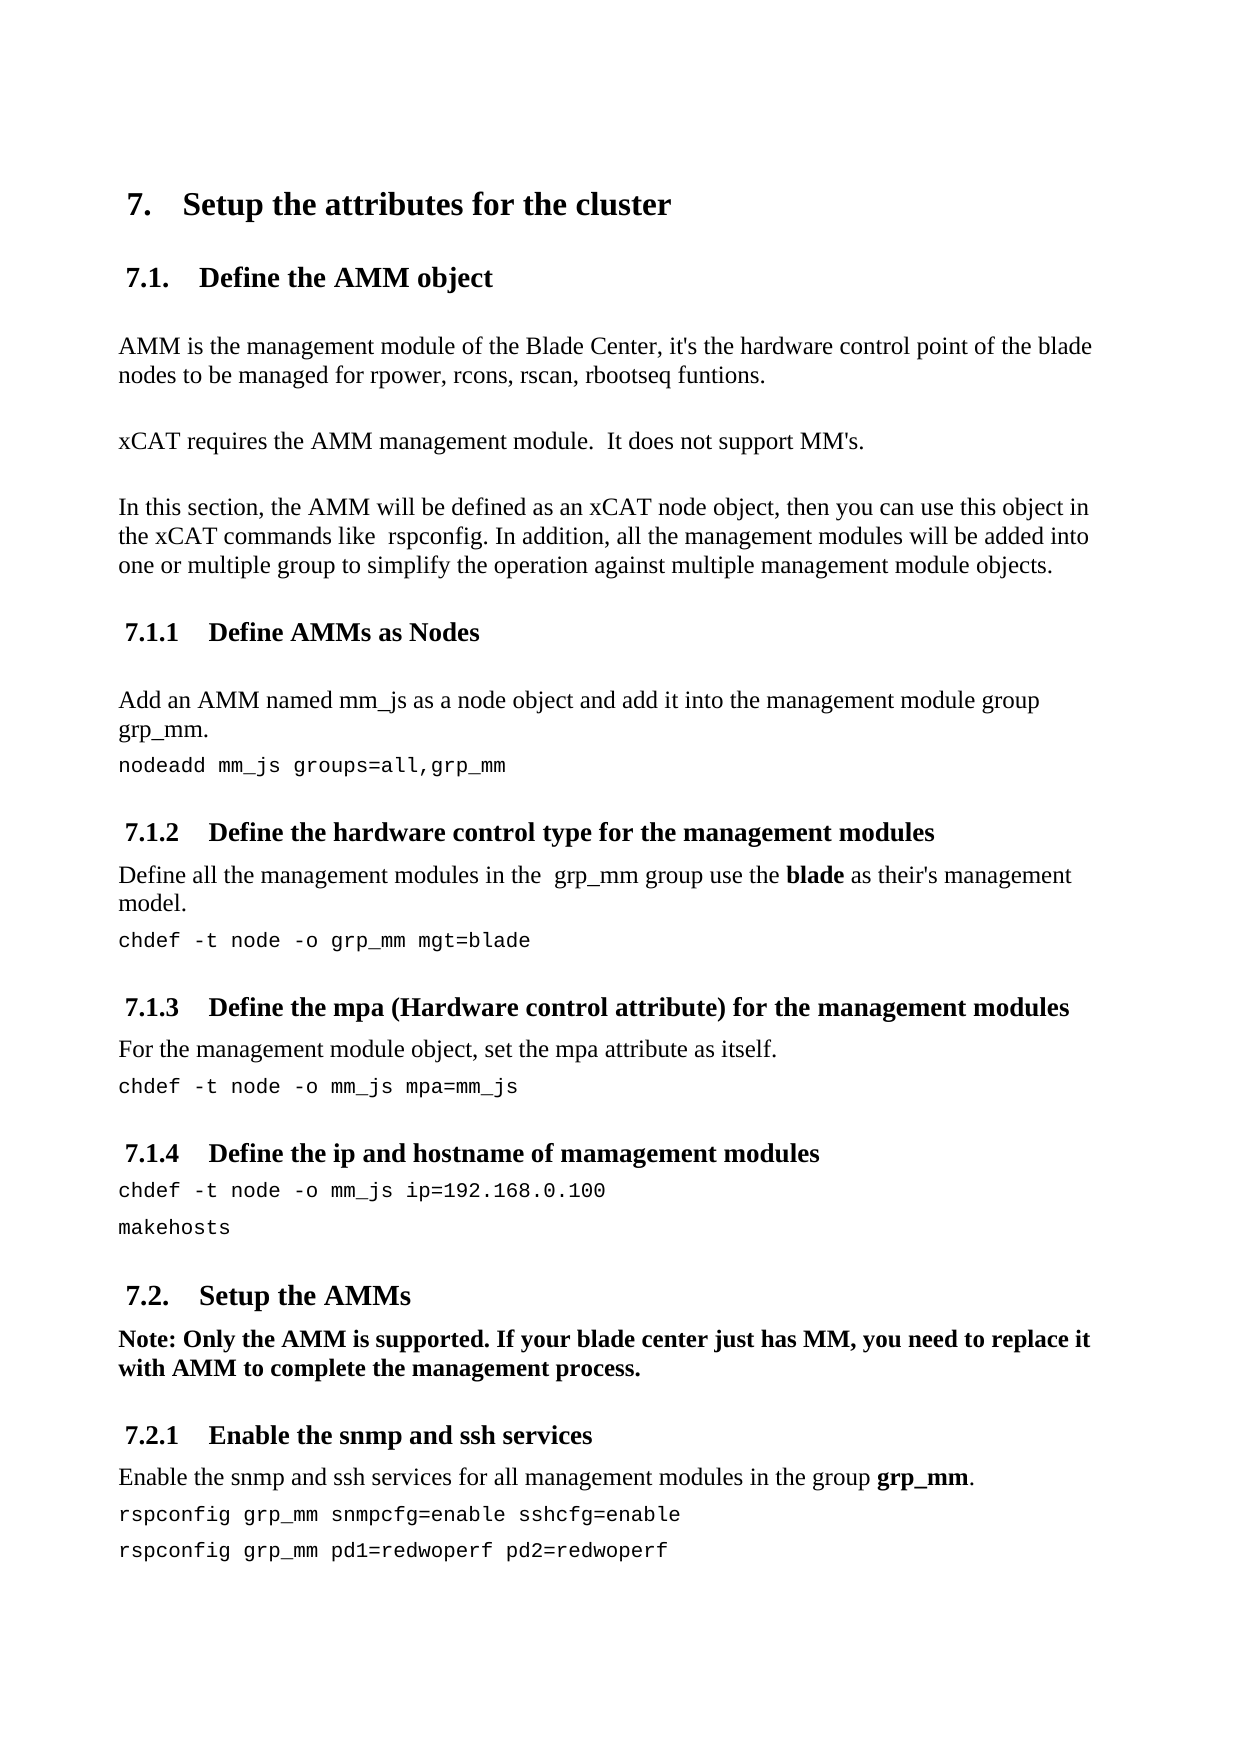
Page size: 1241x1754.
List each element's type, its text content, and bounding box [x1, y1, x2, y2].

text xCAT requires the AMM management module. It does not support MM's. [118, 426, 1122, 455]
text Enable the snmp and ssh services for all management modules in the group grp_mm. [118, 1462, 1122, 1491]
text nodeadd mm_js groups=all,grp_mm [118, 755, 1122, 778]
subtitle Define AMMs as Nodes [118, 616, 1122, 647]
text In this section, the AMM will be defined as an xCAT node object, then you can use this object in the xCAT commands like rspconfig. In addition, all the management modules will be added into one or multiple group to simplify the operation against multiple management module objects. [118, 492, 1122, 579]
text chdef -t node -o mm_js mpa=mm_js [118, 1076, 1122, 1099]
text chdef -t node -o grp_mm mgt=blade [118, 930, 1122, 953]
subtitle Setup the attributes for the cluster [118, 184, 1122, 223]
text Note: Only the AMM is supported. If your blade center just has MM, you need to replace it with AMM to complete the management process. [118, 1324, 1122, 1381]
subtitle Define the hardware control type for the management modules [118, 816, 1122, 847]
text For the management module object, set the mpa attribute as itself. [118, 1034, 1122, 1063]
subtitle Define the AMM object [118, 260, 1122, 294]
subtitle Enable the snmp and ssh services [118, 1419, 1122, 1450]
text rspconfig grp_mm snmpcfg=enable sshcfg=enable [118, 1504, 1122, 1527]
text AMM is the management module of the Blade Center, it's the hardware control point of the blade nodes to be managed for rpower, rcons, rscan, rbootseq funtions. [118, 331, 1122, 389]
text Define all the management modules in the grp_mm group use the blade as their's management model. [118, 860, 1122, 917]
text makehosts [118, 1217, 1122, 1240]
subtitle Define the ip and hostname of mamagement modules [118, 1137, 1122, 1168]
subtitle Define the mpa (Hardware control attribute) for the management modules [118, 991, 1122, 1022]
text rspconfig grp_mm pd1=redwoperf pd2=redwoperf [118, 1540, 1122, 1563]
text chdef -t node -o mm_js ip=192.168.0.100 [118, 1181, 1122, 1204]
subtitle Setup the AMMs [118, 1278, 1122, 1311]
text Add an AMM named mm_js as a node object and add it into the management module group grp_mm. [118, 685, 1122, 742]
